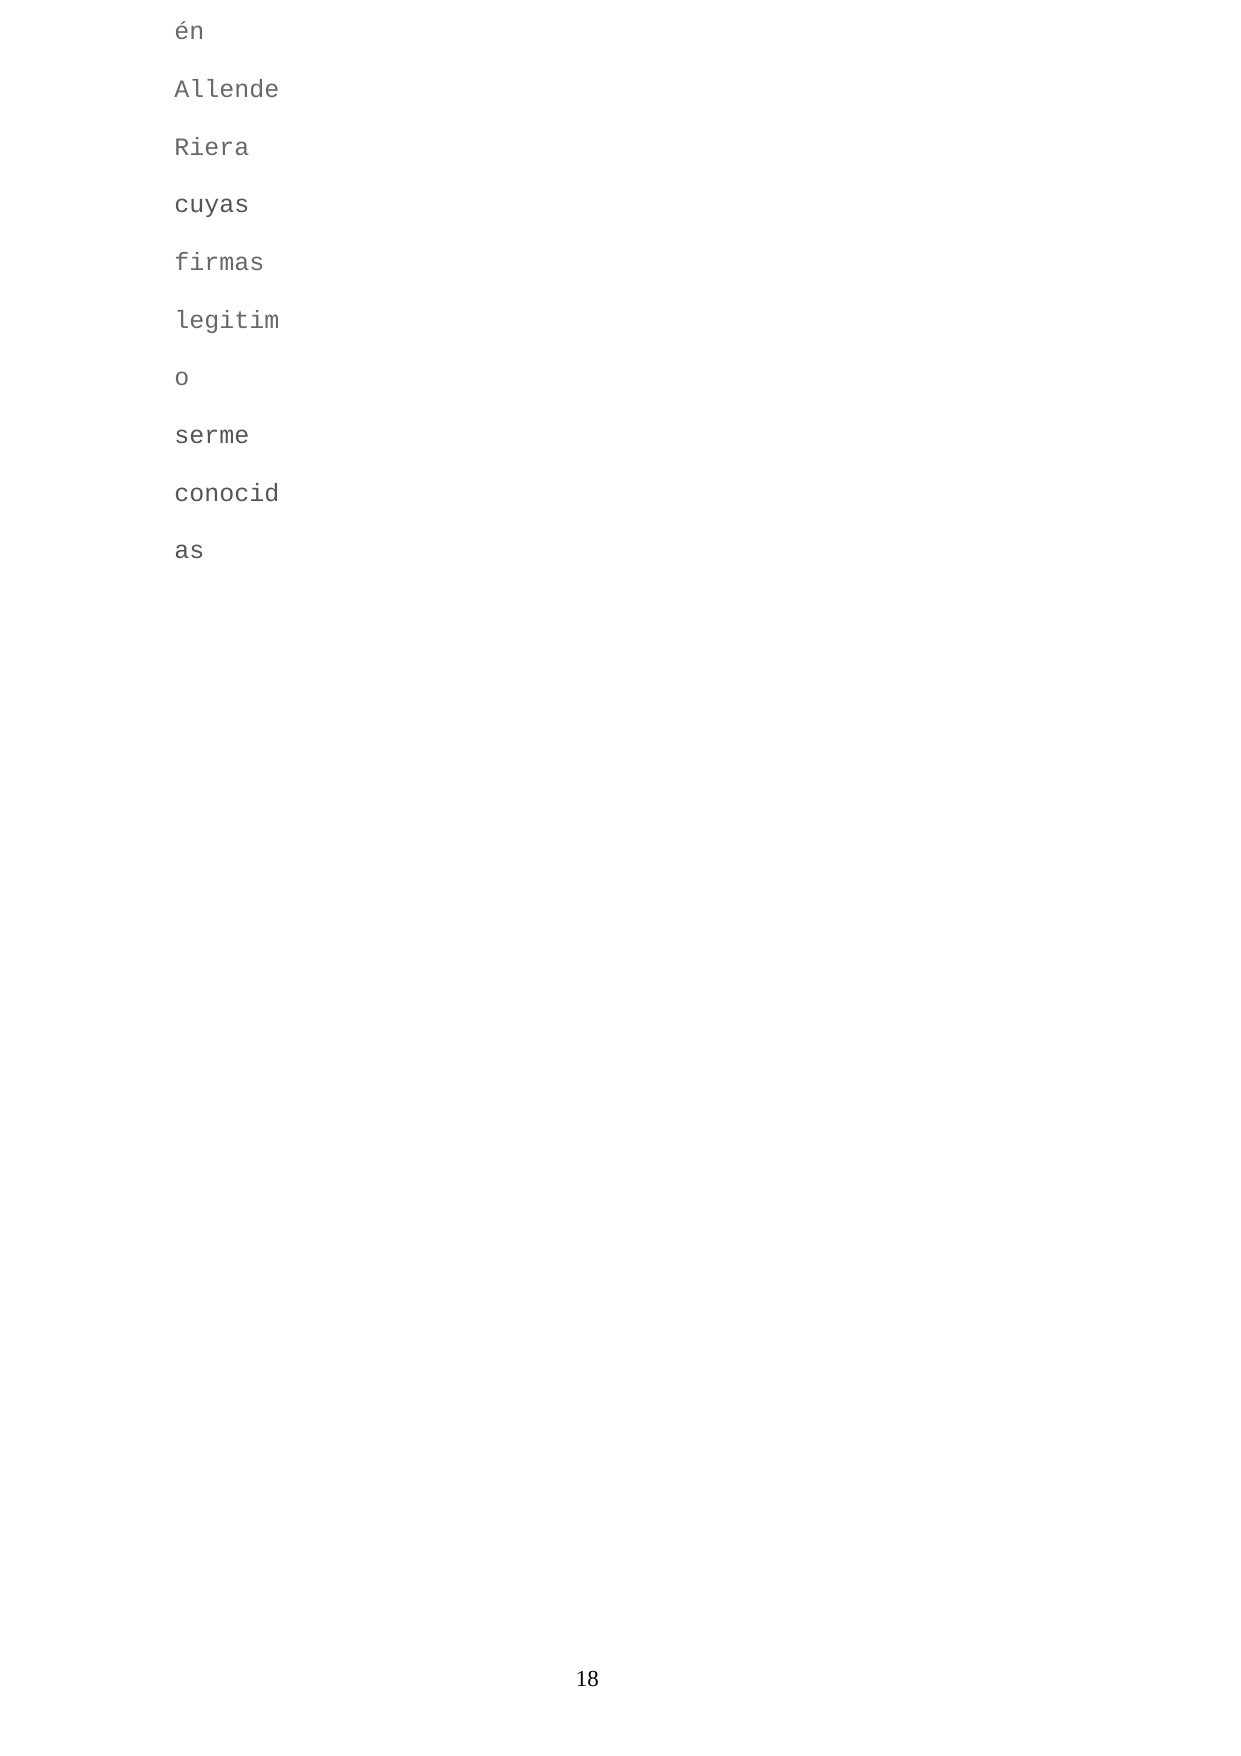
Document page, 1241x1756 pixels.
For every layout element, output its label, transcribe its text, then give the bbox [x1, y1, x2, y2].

text Está especialmente facultada para este acto en virtud de acuerdo adoptado en Junta General Extraordinaria celebrada el día diez de diciembre de dos mil dieciocho, según resulta de la certificación expedida y firmada por el Secretario no Consejero del Consejo de Administración de la Sociedad, Don Francisco Morales Fernández, con el Visto Bueno de la Presidenta, Doña María Belén Allende Riera, cuyas firmas legitimo por serme conocidas. [174, 19, 191, 566]
